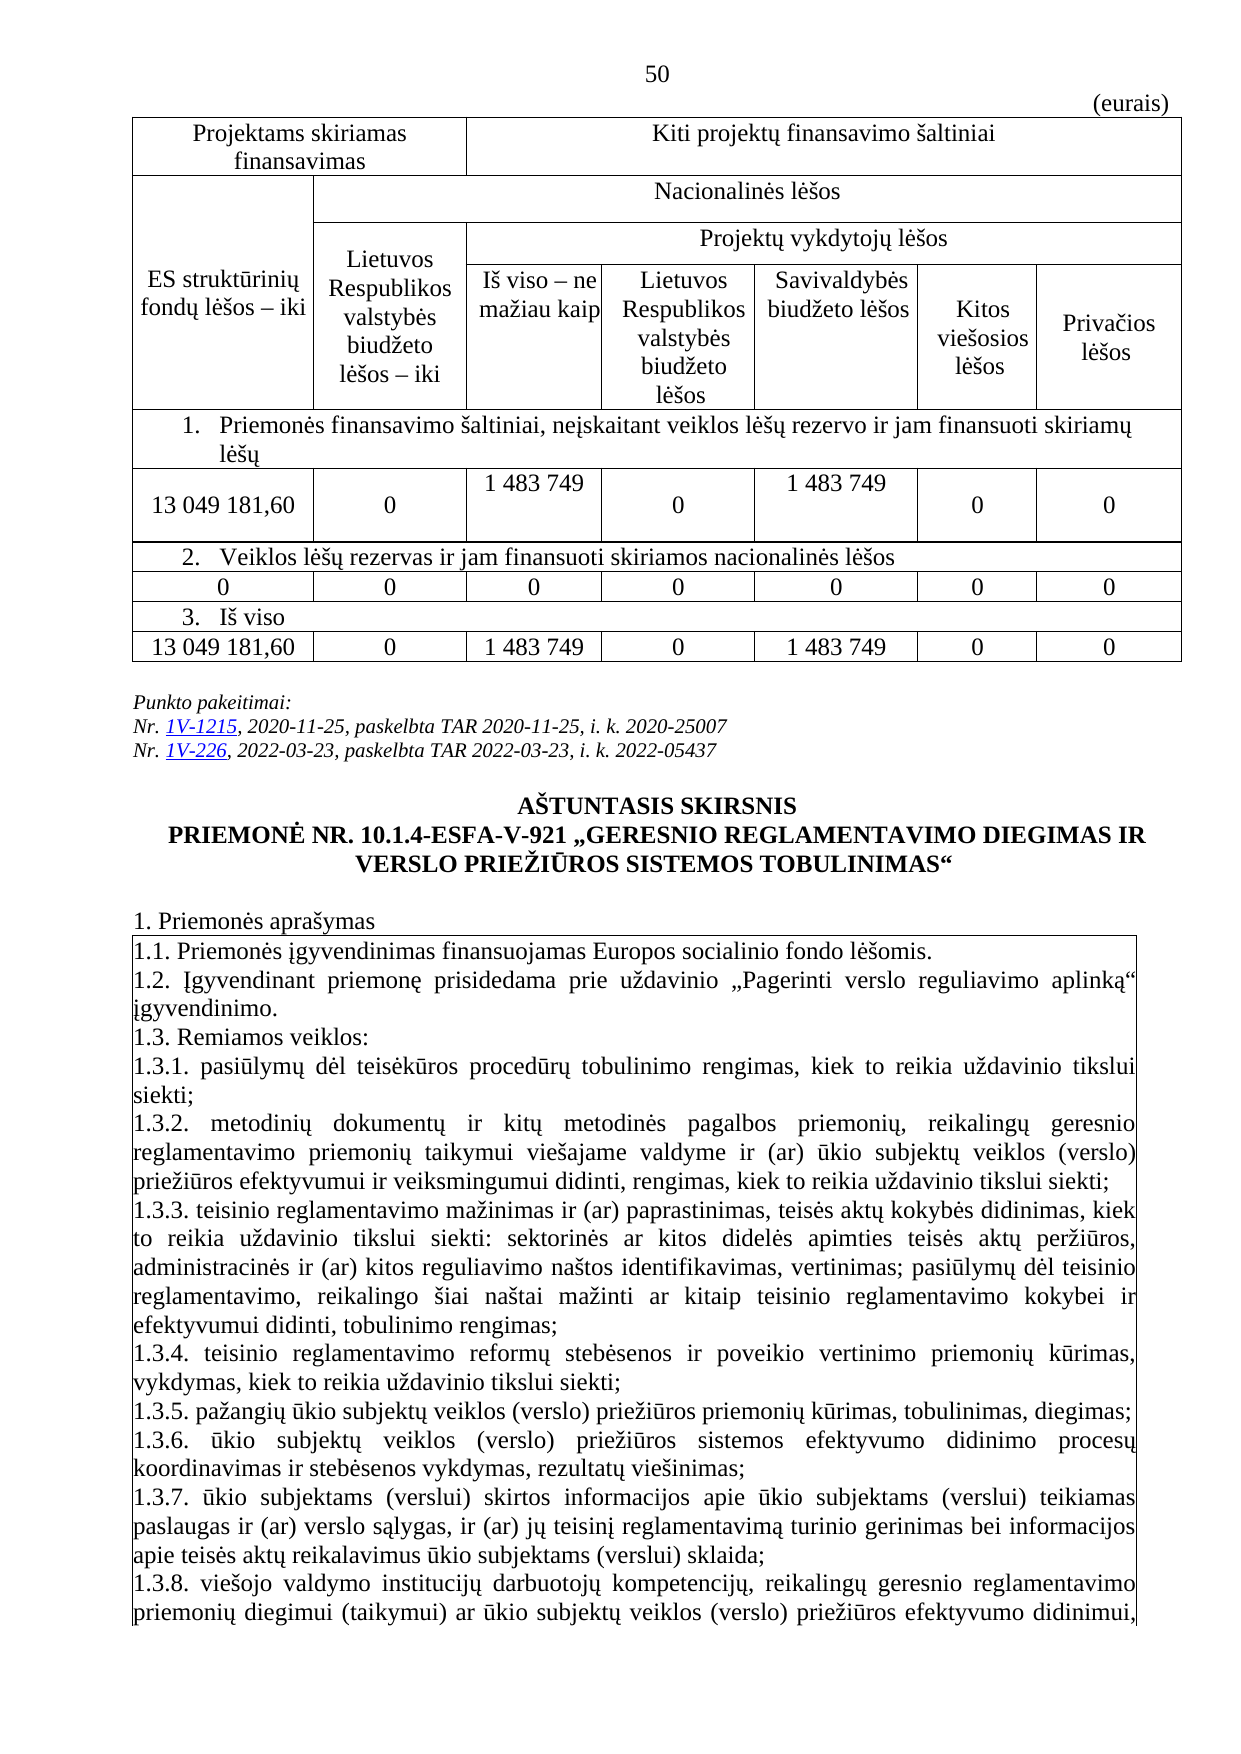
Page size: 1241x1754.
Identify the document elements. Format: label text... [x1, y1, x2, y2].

table_cell 0 [918, 572, 1036, 601]
table_cell Projektų vykdytojų lėšos [467, 223, 1181, 264]
table_cell Lietuvos Respublikos valstybės biudžeto lėšos [602, 265, 754, 409]
table_cell 1 483 749 [755, 632, 917, 661]
table_cell 1 483 749 [467, 469, 601, 541]
table_cell 1.2. Įgyvendinant priemonę prisidedama prie uždavinio „Pagerinti verslo reguliavimo aplinką“ įgyvendinimo. [133, 965, 1136, 1022]
table_cell 0 [314, 469, 466, 541]
table_cell 0 [467, 572, 601, 601]
table_cell 0 [1037, 572, 1181, 601]
table_cell Kitos viešosios lėšos [918, 265, 1036, 409]
table_cell 0 [755, 572, 917, 601]
table_cell Lietuvos Respublikos valstybės biudžeto lėšos – iki [314, 223, 466, 409]
text AŠTUNTASIS SKIRSNIS [133, 791, 1181, 820]
table_cell 0 [602, 469, 754, 541]
table_cell 0 [918, 469, 1036, 541]
table_cell 1.3. Remiamos veiklos: 1.3.1. pasiūlymų dėl teisėkūros procedūrų tobulinimo rengimas, kiek to reikia uždavinio tikslui siekti; 1.3.2. metodinių dokumentų ir kitų metodinės pagalbos priemonių, reikalingų geresnio reglamentavimo priemonių taikymui viešajame valdyme ir (ar) ūkio subjektų veiklos (verslo) priežiūros efektyvumui ir veiksmingumui didinti, rengimas, kiek to reikia uždavinio tikslui siekti; 1.3.3. teisinio reglamentavimo mažinimas ir (ar) paprastinimas, teisės aktų kokybės didinimas, kiek to reikia uždavinio tikslui siekti: sektorinės ar kitos didelės apimties teisės aktų peržiūros, administracinės ir (ar) kitos reguliavimo naštos identifikavimas, vertinimas; pasiūlymų dėl teisinio reglamentavimo, reikalingo šiai naštai mažinti ar kitaip teisinio reglamentavimo kokybei ir efektyvumui didinti, tobulinimo rengimas; 1.3.4. teisinio reglamentavimo reformų stebėsenos ir poveikio vertinimo priemonių kūrimas, vykdymas, kiek to reikia uždavinio tikslui siekti; 1.3.5. pažangių ūkio subjektų veiklos (verslo) priežiūros priemonių kūrimas, tobulinimas, diegimas; 1.3.6. ūkio subjektų veiklos (verslo) priežiūros sistemos efektyvumo didinimo procesų koordinavimas ir stebėsenos vykdymas, rezultatų viešinimas; 1.3.7. ūkio subjektams (verslui) skirtos informacijos apie ūkio subjektams (verslui) teikiamas paslaugas ir (ar) verslo sąlygas, ir (ar) jų teisinį reglamentavimą turinio gerinimas bei informacijos apie teisės aktų reikalavimus ūkio subjektams (verslui) sklaida; 1.3.8. viešojo valdymo institucijų darbuotojų kompetencijų, reikalingų geresnio reglamentavimo priemonių diegimui (taikymui) ar ūkio subjektų veiklos (verslo) priežiūros efektyvumo didinimui, [133, 1022, 1136, 1626]
table_cell 0 [314, 572, 466, 601]
table_cell ES struktūrinių fondų lėšos – iki [133, 176, 313, 409]
table_cell 0 [133, 572, 313, 601]
text Punkto pakeitimai: [133, 690, 1181, 714]
table_cell 1 483 749 [755, 469, 917, 541]
table_cell 0 [314, 632, 466, 661]
table_cell 13 049 181,60 [133, 469, 313, 541]
table_cell Nacionalinės lėšos [314, 176, 1181, 222]
text PRIEMONĖ NR. 10.1.4-ESFA-V-921 „GERESNIO REGLAMENTAVIMO DIEGIMAS IR VERSLO PRIEŽIŪROS SISTEMOS TOBULINIMAS“ [133, 820, 1181, 877]
table_header Kiti projektų finansavimo šaltiniai [467, 118, 1181, 175]
table_cell 2. Veiklos lėšų rezervas ir jam finansuoti skiriamos nacionalinės lėšos [133, 543, 1181, 571]
table_cell 0 [918, 632, 1036, 661]
table_cell 1 483 749 [467, 632, 601, 661]
table_cell 13 049 181,60 [133, 632, 313, 661]
table_header 1.1. Priemonės įgyvendinimas finansuojamas Europos socialinio fondo lėšomis. [133, 936, 1136, 965]
text (eurais) [133, 88, 1181, 117]
table_header Projektams skiriamas finansavimas [133, 118, 466, 175]
table_cell 1. Priemonės finansavimo šaltiniai, neįskaitant veiklos lėšų rezervo ir jam finansuoti skiriamų lėšų [133, 410, 1181, 467]
table_cell 0 [1037, 469, 1181, 541]
table_cell 3. Iš viso [133, 602, 1181, 631]
table_cell Savivaldybės biudžeto lėšos [755, 265, 917, 409]
table_cell Iš viso – ne mažiau kaip [467, 265, 601, 409]
table_cell Privačios lėšos [1037, 265, 1181, 409]
text Nr. 1V-1215, 2020-11-25, paskelbta TAR 2020-11-25, i. k. 2020-25007 [133, 714, 1181, 738]
table_cell 0 [602, 572, 754, 601]
table_cell 0 [602, 632, 754, 661]
text Nr. 1V-226, 2022-03-23, paskelbta TAR 2022-03-23, i. k. 2022-05437 [133, 738, 1181, 762]
table_cell 0 [1037, 632, 1181, 661]
text 1. Priemonės aprašymas [133, 906, 1181, 935]
